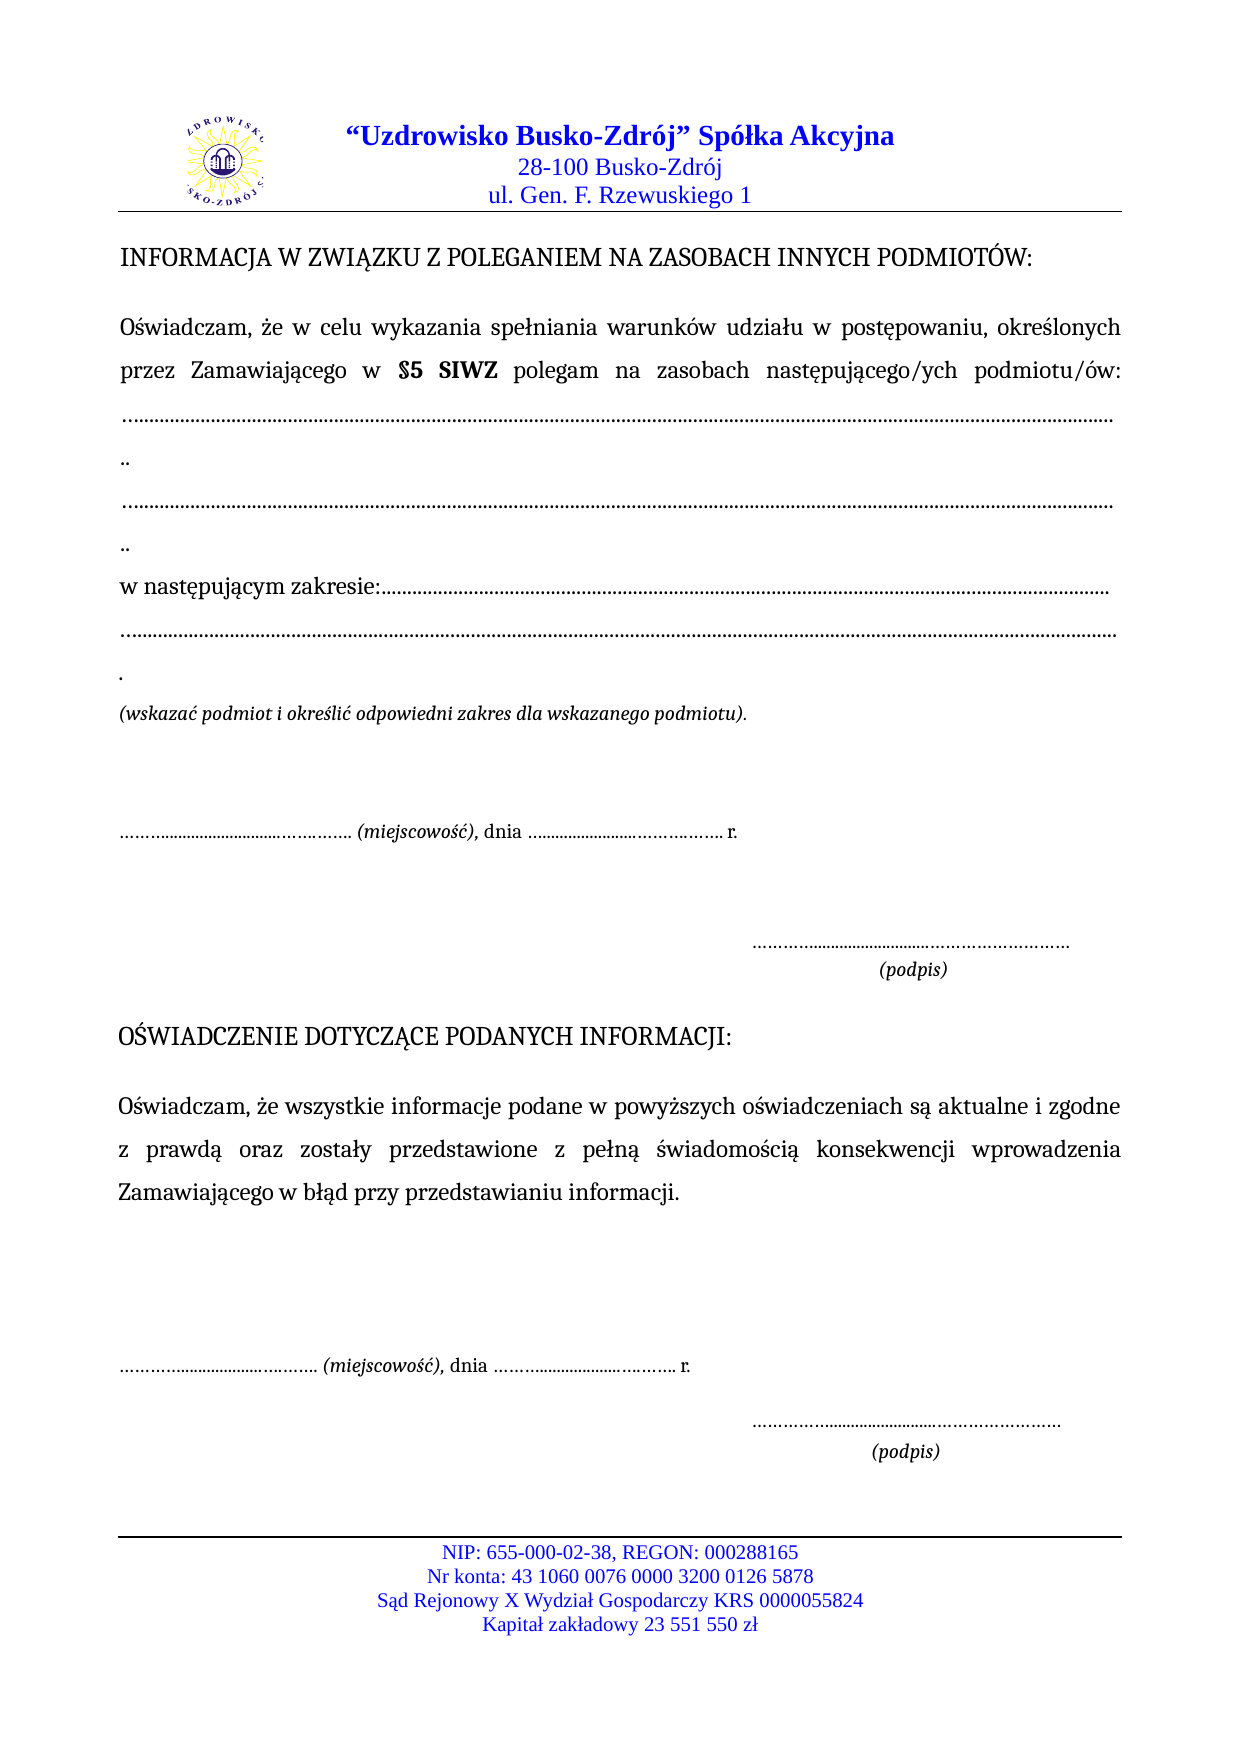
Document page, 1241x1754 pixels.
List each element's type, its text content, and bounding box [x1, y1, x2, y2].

list (podpis) [120, 957, 1122, 981]
text Oświadczam, że wszystkie informacje podane w powyższych oświadczeniach są aktualne i zgodne z prawdą oraz zostały przedstawione z pełną świadomością konsekwencji wprowadzenia Zamawiającego w błąd przy przedstawianiu informacji. [118, 1092, 1122, 1207]
list (podpis) [120, 1436, 1122, 1465]
list Oświadczam, że w celu wykazania spełniania warunków udziału w postępowaniu, określonych przez Zamawiającego w §5 SIWZ polegam na zasobach następującego/ych podmiotu/ów:…................................................................................................................................................................................................ [120, 313, 1122, 471]
list …................................................................................................................................................................................................ [118, 615, 1122, 687]
text …………….........................…………………… [120, 1408, 1122, 1432]
list …................................................................................................................................................................................................ [120, 486, 1122, 558]
text OŚWIADCZENIE DOTYCZĄCE PODANYCH INFORMACJI: [118, 1021, 1122, 1052]
list w następującym zakresie:.............................................................................................................................................. [120, 572, 1122, 601]
list INFORMACJA W ZWIĄZKU Z POLEGANIEM NA ZASOBACH INNYCH PODMIOTÓW: [120, 242, 1122, 273]
list (wskazać podmiot i określić odpowiedni zakres dla wskazanego podmiotu). [118, 701, 1122, 725]
text ………...........................…….……. (miejscowość), dnia …......................……….……. r. [118, 820, 1122, 844]
text …………...................….……. (miejscowość), dnia ………...................….……. r. [118, 1353, 1122, 1377]
text …………...........................……………………… [120, 930, 1122, 954]
